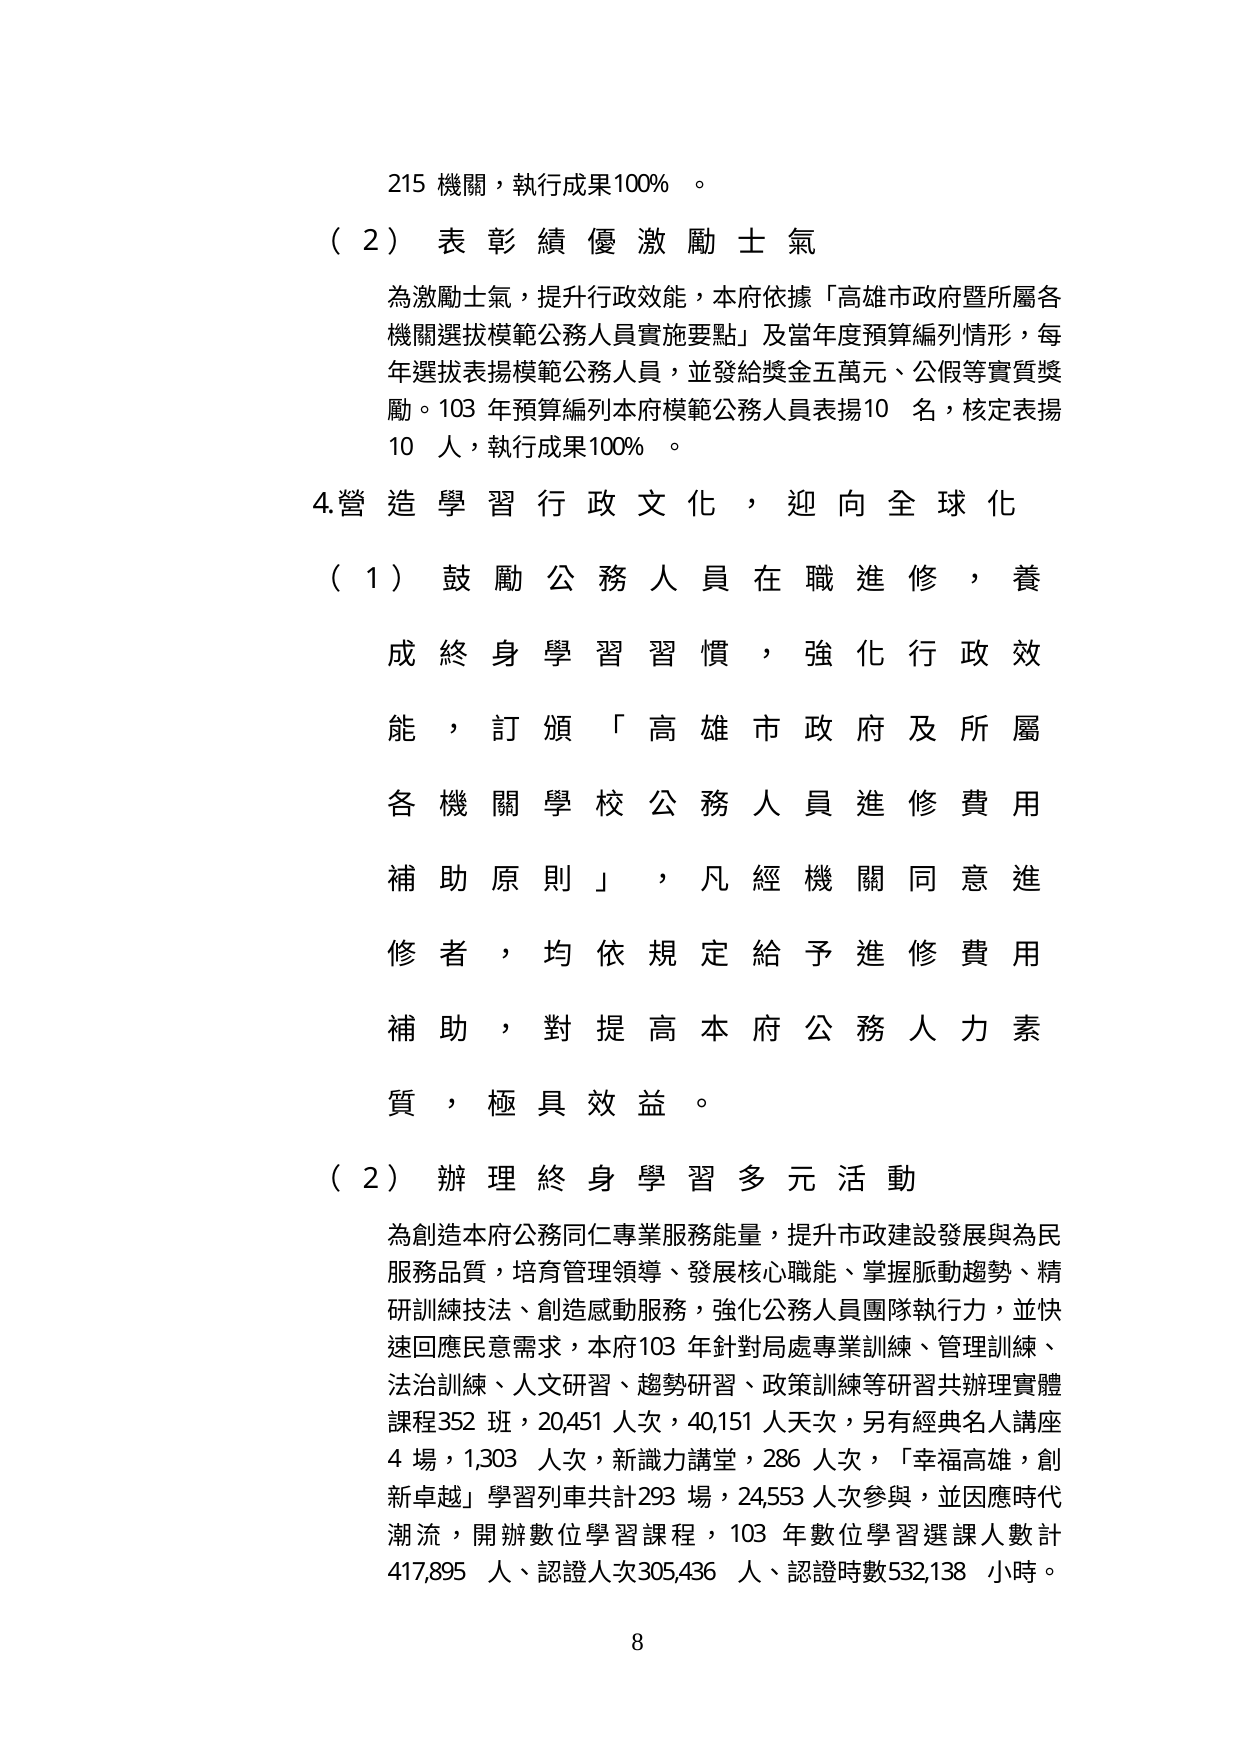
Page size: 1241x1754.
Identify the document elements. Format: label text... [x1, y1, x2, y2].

text （2）辦理終身學習多元活動 [301, 1139, 1062, 1214]
text （2）表彰績優激勵士氣 [301, 202, 1062, 277]
text 為激勵士氣，提升行政效能，本府依據「高雄市政府暨所屬各機關選拔模範公務人員實施要點」及當年度預算編列情形，每年選拔表揚模範公務人員，並發給獎金五萬元、公假等實質獎勵。103年預算編列本府模範公務人員表揚10名，核定表揚10人，執行成果100%。 [366, 277, 1062, 464]
text 215機關，執行成果100%。 [366, 164, 1062, 202]
text 4.營造學習行政文化，迎向全球化 [295, 464, 1062, 539]
text 為創造本府公務同仁專業服務能量，提升市政建設發展與為民服務品質，培育管理領導、發展核心職能、掌握脈動趨勢、精研訓練技法、創造感動服務，強化公務人員團隊執行力，並快速回應民意需求，本府103年針對局處專業訓練、管理訓練、法治訓練、人文研習、趨勢研習、政策訓練等研習共辦理實體課程352班，20,451人次，40,151人天次，另有經典名人講座4場，1,303人次，新識力講堂，286人次，「幸福高雄，創新卓越」學習列車共計293場，24,553人次參與，並因應時代潮流，開辦數位學習課程，103年數位學習選課人數計417,895人、認證人次305,436人、認證時數532,138小時。 [366, 1214, 1062, 1589]
text （1）鼓勵公務人員在職進修，養成終身學習習慣，強化行政效能，訂頒「高雄市政府及所屬各機關學校公務人員進修費用補助原則」，凡經機關同意進修者，均依規定給予進修費用補助，對提高本府公務人力素質，極具效益。 [301, 539, 1062, 1139]
